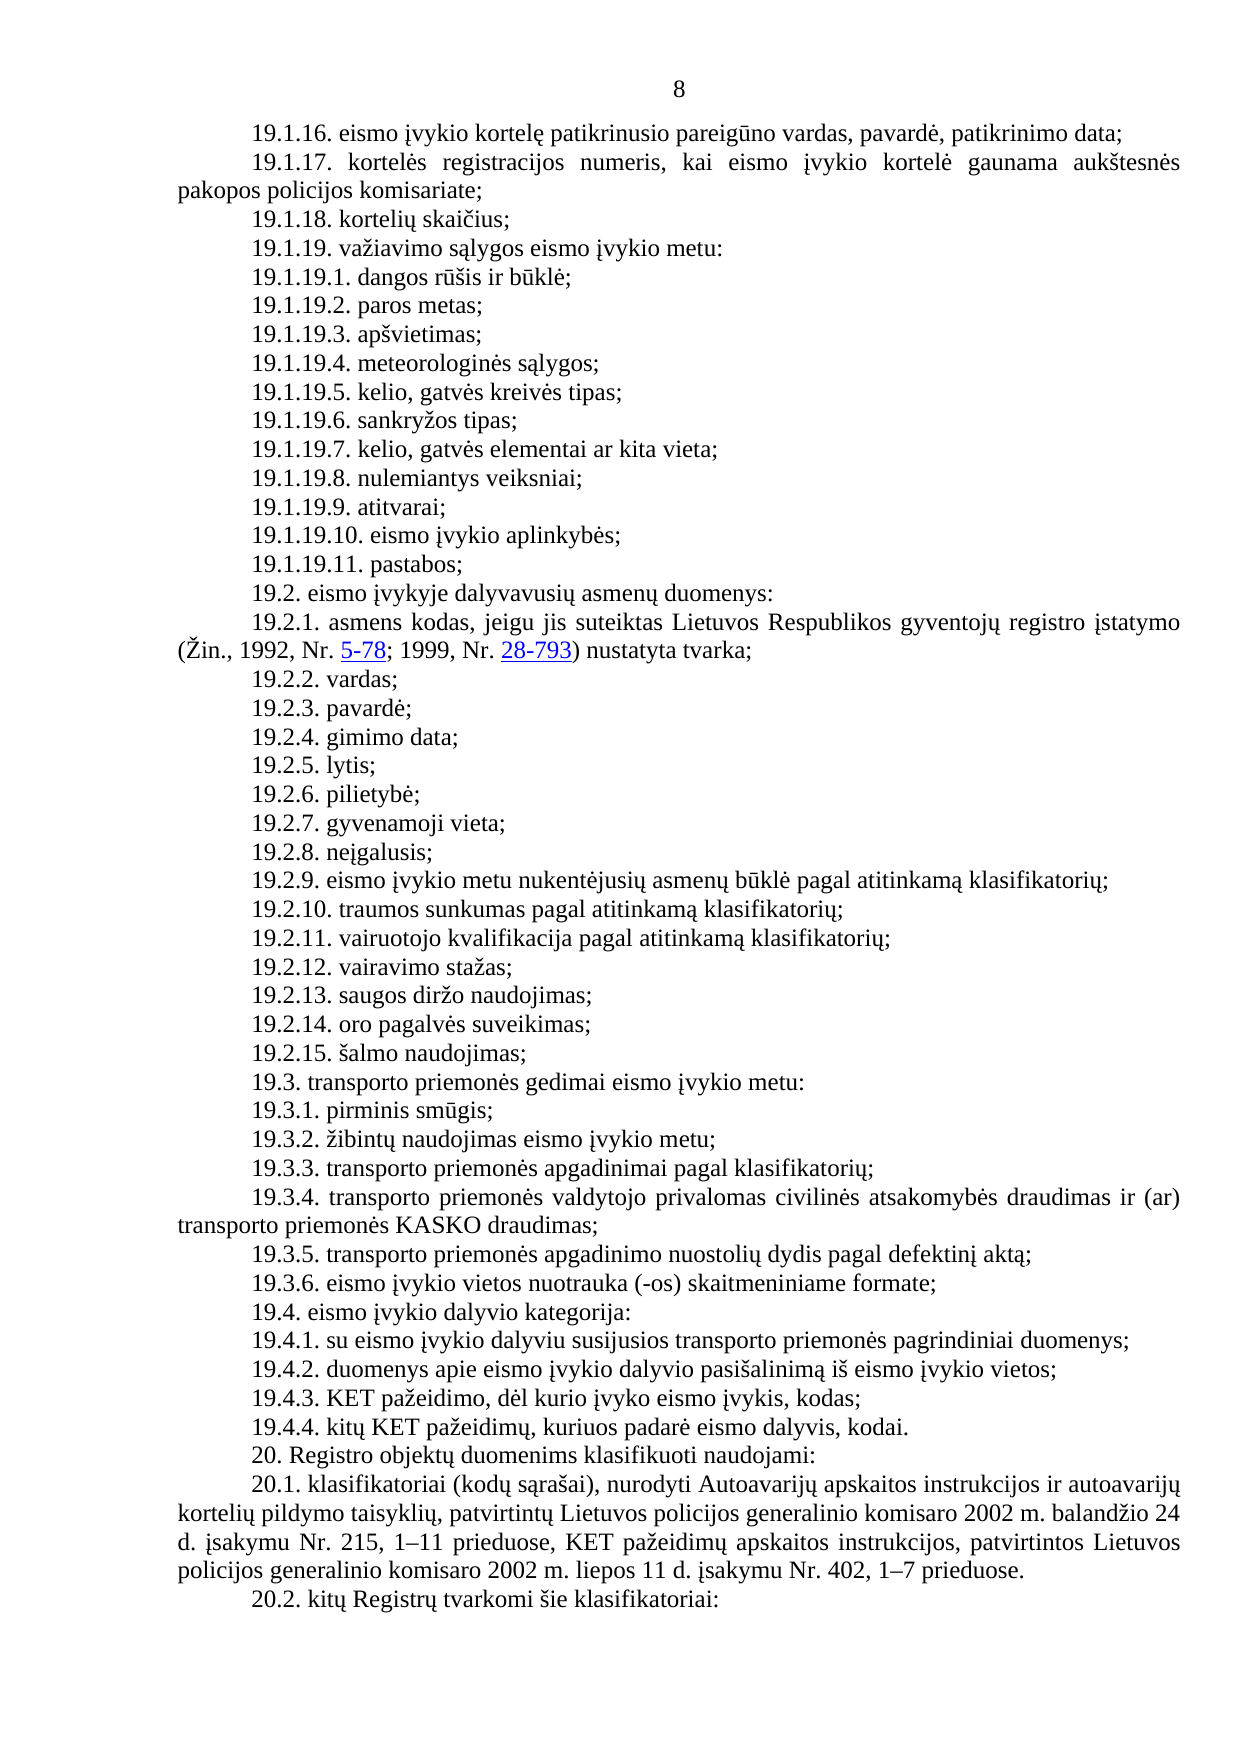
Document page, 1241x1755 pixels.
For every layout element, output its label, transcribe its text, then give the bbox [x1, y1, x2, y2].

text 19.3.4. transporto priemonės valdytojo privalomas civilinės atsakomybės draudimas ir (ar) transporto priemonės KASKO draudimas; [177, 1182, 1181, 1239]
text 19.2.5. lytis; [177, 751, 1181, 779]
text 19.1.19.4. meteorologinės sąlygos; [177, 348, 1181, 377]
text 19.2. eismo įvykyje dalyvavusių asmenų duomenys: [177, 578, 1181, 607]
text 19.2.2. vardas; [177, 664, 1181, 693]
text 19.3. transporto priemonės gedimai eismo įvykio metu: [177, 1067, 1181, 1096]
text 19.2.1. asmens kodas, jeigu jis suteiktas Lietuvos Respublikos gyventojų registro įstatymo (Žin., 1992, Nr. 5-78; 1999, Nr. 28-793) nustatyta tvarka; [177, 607, 1181, 664]
text 19.1.19.7. kelio, gatvės elementai ar kita vieta; [177, 434, 1181, 463]
text 20.2. kitų Registrų tvarkomi šie klasifikatoriai: [177, 1584, 1181, 1613]
text 19.3.5. transporto priemonės apgadinimo nuostolių dydis pagal defektinį aktą; [177, 1239, 1181, 1268]
text 19.3.3. transporto priemonės apgadinimai pagal klasifikatorių; [177, 1153, 1181, 1182]
text 19.2.7. gyvenamoji vieta; [177, 808, 1181, 837]
text 20. Registro objektų duomenims klasifikuoti naudojami: [177, 1441, 1181, 1469]
text 20.1. klasifikatoriai (kodų sąrašai), nurodyti Autoavarijų apskaitos instrukcijos ir autoavarijų kortelių pildymo taisyklių, patvirtintų Lietuvos policijos generalinio komisaro 2002 m. balandžio 24 d. įsakymu Nr. 215, 1–11 prieduose, KET pažeidimų apskaitos instrukcijos, patvirtintos Lietuvos policijos generalinio komisaro 2002 m. liepos 11 d. įsakymu Nr. 402, 1–7 prieduose. [177, 1469, 1181, 1584]
text 19.2.4. gimimo data; [177, 722, 1181, 751]
text 19.2.10. traumos sunkumas pagal atitinkamą klasifikatorių; [177, 894, 1181, 923]
text 19.1.19.6. sankryžos tipas; [177, 406, 1181, 434]
text 19.1.19.9. atitvarai; [177, 492, 1181, 521]
text 19.4.1. su eismo įvykio dalyviu susijusios transporto priemonės pagrindiniai duomenys; [177, 1326, 1181, 1354]
text 19.2.14. oro pagalvės suveikimas; [177, 1009, 1181, 1038]
text 19.4.2. duomenys apie eismo įvykio dalyvio pasišalinimą iš eismo įvykio vietos; [177, 1354, 1181, 1383]
text 19.3.6. eismo įvykio vietos nuotrauka (-os) skaitmeniniame formate; [177, 1268, 1181, 1297]
text 19.3.1. pirminis smūgis; [177, 1096, 1181, 1124]
text 19.4.3. KET pažeidimo, dėl kurio įvyko eismo įvykis, kodas; [177, 1383, 1181, 1412]
text 19.1.16. eismo įvykio kortelę patikrinusio pareigūno vardas, pavardė, patikrinimo data; [177, 118, 1181, 147]
text 19.2.13. saugos diržo naudojimas; [177, 981, 1181, 1009]
text 19.1.17. kortelės registracijos numeris, kai eismo įvykio kortelė gaunama aukštesnės pakopos policijos komisariate; [177, 147, 1181, 204]
text 19.1.19.1. dangos rūšis ir būklė; [177, 262, 1181, 291]
text 19.2.3. pavardė; [177, 693, 1181, 722]
text 19.2.15. šalmo naudojimas; [177, 1038, 1181, 1067]
text 19.2.11. vairuotojo kvalifikacija pagal atitinkamą klasifikatorių; [177, 923, 1181, 952]
text 19.2.8. neįgalusis; [177, 837, 1181, 866]
text 19.1.19.10. eismo įvykio aplinkybės; [177, 521, 1181, 549]
text 19.1.19.2. paros metas; [177, 291, 1181, 319]
text 19.1.18. kortelių skaičius; [177, 204, 1181, 233]
text 19.4.4. kitų KET pažeidimų, kuriuos padarė eismo dalyvis, kodai. [177, 1412, 1181, 1441]
text 19.1.19.5. kelio, gatvės kreivės tipas; [177, 377, 1181, 406]
text 19.2.6. pilietybė; [177, 779, 1181, 808]
text 19.2.9. eismo įvykio metu nukentėjusių asmenų būklė pagal atitinkamą klasifikatorių; [177, 866, 1181, 894]
text 19.1.19.11. pastabos; [177, 549, 1181, 578]
text 19.2.12. vairavimo stažas; [177, 952, 1181, 981]
text 19.1.19.3. apšvietimas; [177, 319, 1181, 348]
text 19.4. eismo įvykio dalyvio kategorija: [177, 1297, 1181, 1326]
text 19.1.19.8. nulemiantys veiksniai; [177, 463, 1181, 492]
text 19.3.2. žibintų naudojimas eismo įvykio metu; [177, 1124, 1181, 1153]
text 19.1.19. važiavimo sąlygos eismo įvykio metu: [177, 233, 1181, 262]
